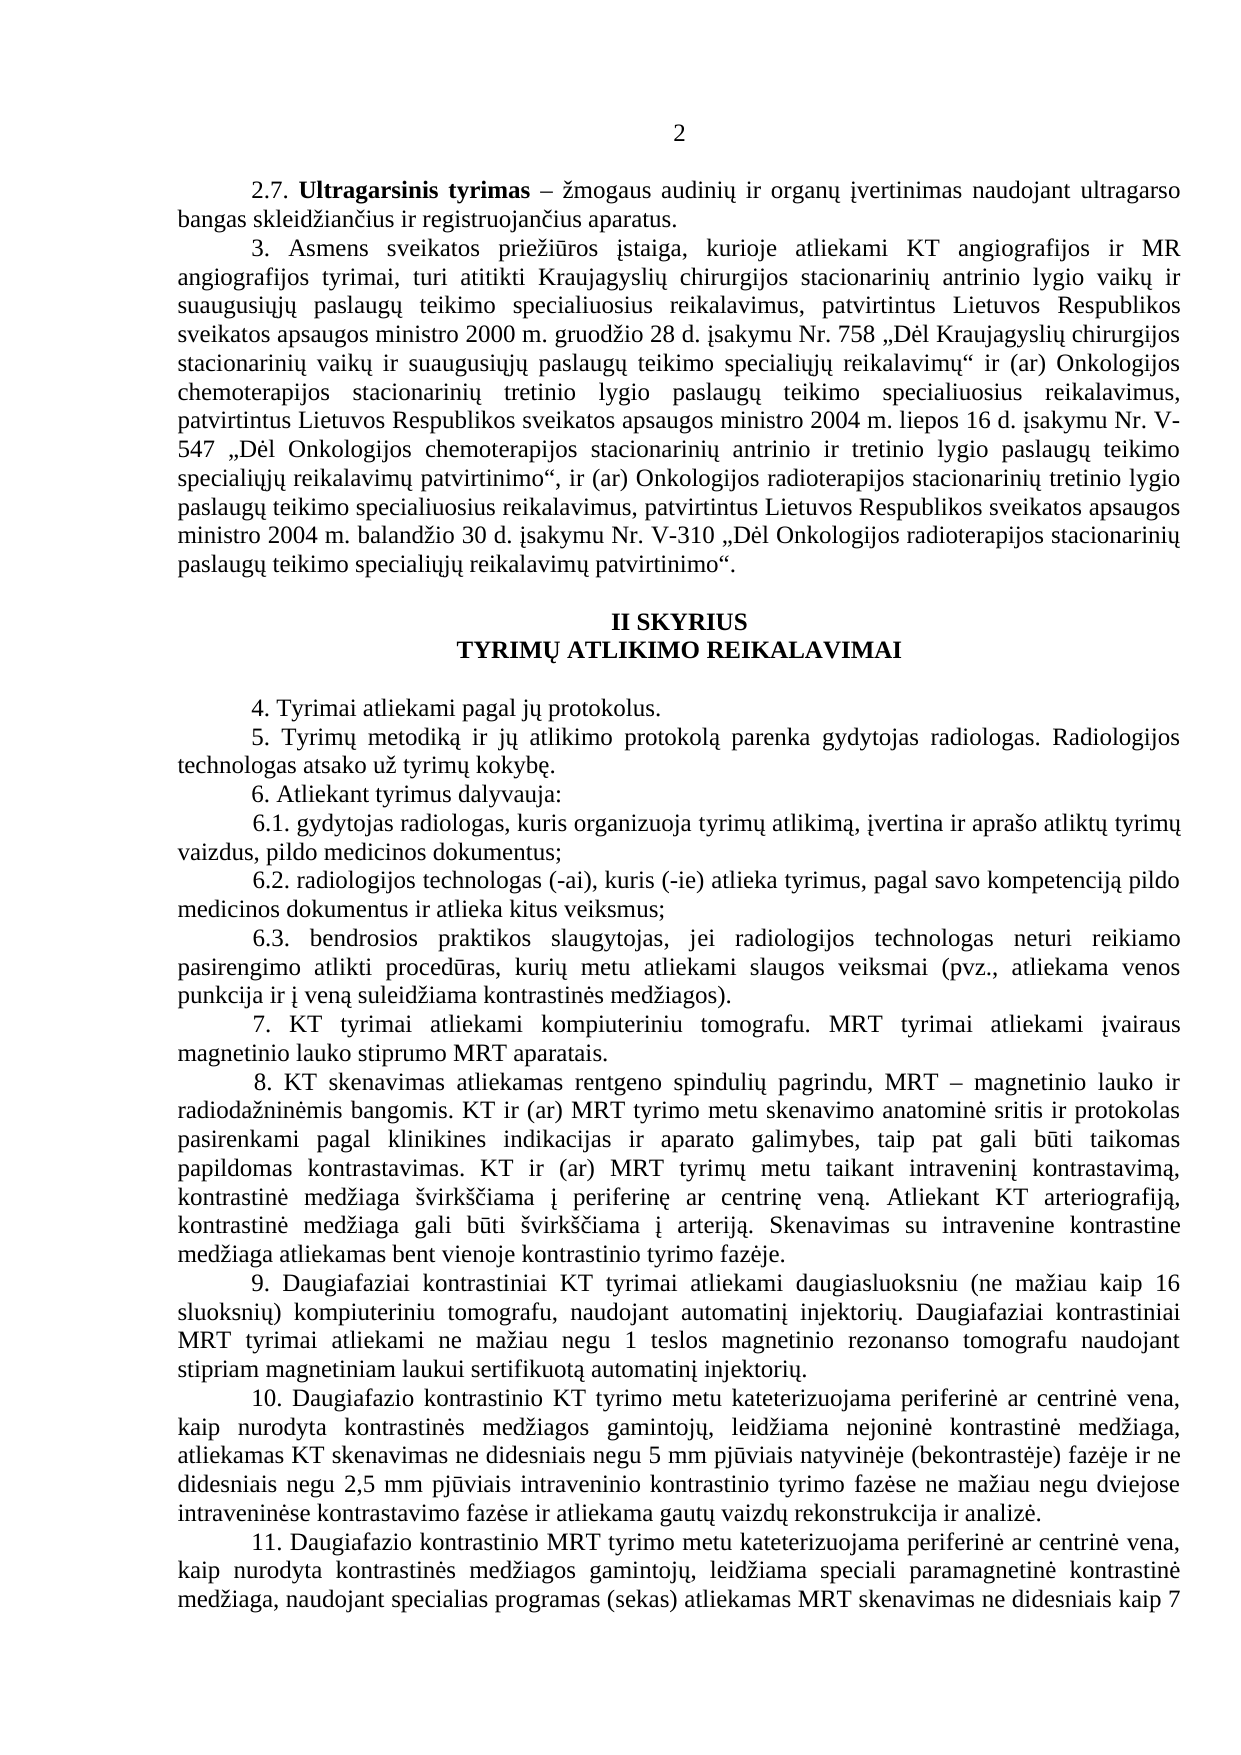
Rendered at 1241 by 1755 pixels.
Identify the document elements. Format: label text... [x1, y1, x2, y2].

text 3. Asmens sveikatos priežiūros įstaiga, kurioje atliekami KT angiografijos ir MR angiografijos tyrimai, turi atitikti Kraujagyslių chirurgijos stacionarinių antrinio lygio vaikų ir suaugusiųjų paslaugų teikimo specialiuosius reikalavimus, patvirtintus Lietuvos Respublikos sveikatos apsaugos ministro 2000 m. gruodžio 28 d. įsakymu Nr. 758 „Dėl Kraujagyslių chirurgijos stacionarinių vaikų ir suaugusiųjų paslaugų teikimo specialiųjų reikalavimų“ ir (ar) Onkologijos chemoterapijos stacionarinių tretinio lygio paslaugų teikimo specialiuosius reikalavimus, patvirtintus Lietuvos Respublikos sveikatos apsaugos ministro 2004 m. liepos 16 d. įsakymu Nr. V-547 „Dėl Onkologijos chemoterapijos stacionarinių antrinio ir tretinio lygio paslaugų teikimo specialiųjų reikalavimų patvirtinimo“, ir (ar) Onkologijos radioterapijos stacionarinių tretinio lygio paslaugų teikimo specialiuosius reikalavimus, patvirtintus Lietuvos Respublikos sveikatos apsaugos ministro 2004 m. balandžio 30 d. įsakymu Nr. V-310 „Dėl Onkologijos radioterapijos stacionarinių paslaugų teikimo specialiųjų reikalavimų patvirtinimo“. [177, 233, 1181, 578]
text 2.7. Ultragarsinis tyrimas – žmogaus audinių ir organų įvertinimas naudojant ultragarso bangas skleidžiančius ir registruojančius aparatus. [177, 176, 1181, 233]
text 9. Daugiafaziai kontrastiniai KT tyrimai atliekami daugiasluoksniu (ne mažiau kaip 16 sluoksnių) kompiuteriniu tomografu, naudojant automatinį injektorių. Daugiafaziai kontrastiniai MRT tyrimai atliekami ne mažiau negu 1 teslos magnetinio rezonanso tomografu naudojant stipriam magnetiniam laukui sertifikuotą automatinį injektorių. [177, 1268, 1181, 1383]
text 5. Tyrimų metodiką ir jų atlikimo protokolą parenka gydytojas radiologas. Radiologijos technologas atsako už tyrimų kokybę. [177, 722, 1181, 779]
text 10. Daugiafazio kontrastinio KT tyrimo metu kateterizuojama periferinė ar centrinė vena, kaip nurodyta kontrastinės medžiagos gamintojų, leidžiama nejoninė kontrastinė medžiaga, atliekamas KT skenavimas ne didesniais negu 5 mm pjūviais natyvinėje (bekontrastėje) fazėje ir ne didesniais negu 2,5 mm pjūviais intraveninio kontrastinio tyrimo fazėse ne mažiau negu dviejose intraveninėse kontrastavimo fazėse ir atliekama gautų vaizdų rekonstrukcija ir analizė. [177, 1383, 1181, 1527]
text II SKYRIUS [177, 607, 1181, 636]
text 6.2. radiologijos technologas (-ai), kuris (-ie) atlieka tyrimus, pagal savo kompetenciją pildo medicinos dokumentus ir atlieka kitus veiksmus; [177, 866, 1181, 923]
text 6.1. gydytojas radiologas, kuris organizuoja tyrimų atlikimą, įvertina ir aprašo atliktų tyrimų vaizdus, pildo medicinos dokumentus; [177, 808, 1181, 866]
text 6.3. bendrosios praktikos slaugytojas, jei radiologijos technologas neturi reikiamo pasirengimo atlikti procedūras, kurių metu atliekami slaugos veiksmai (pvz., atliekama venos punkcija ir į veną suleidžiama kontrastinės medžiagos). [177, 923, 1181, 1009]
text TYRIMŲ ATLIKIMO REIKALAVIMAI [177, 636, 1181, 664]
text 7. KT tyrimai atliekami kompiuteriniu tomografu. MRT tyrimai atliekami įvairaus magnetinio lauko stiprumo MRT aparatais. [177, 1009, 1181, 1067]
text 4. Tyrimai atliekami pagal jų protokolus. [177, 693, 1181, 722]
text 11. Daugiafazio kontrastinio MRT tyrimo metu kateterizuojama periferinė ar centrinė vena, kaip nurodyta kontrastinės medžiagos gamintojų, leidžiama speciali paramagnetinė kontrastinė medžiaga, naudojant specialias programas (sekas) atliekamas MRT skenavimas ne didesniais kaip 7 [177, 1527, 1181, 1613]
text 6. Atliekant tyrimus dalyvauja: [177, 779, 1181, 808]
text 8. KT skenavimas atliekamas rentgeno spindulių pagrindu, MRT – magnetinio lauko ir radiodažninėmis bangomis. KT ir (ar) MRT tyrimo metu skenavimo anatominė sritis ir protokolas pasirenkami pagal klinikines indikacijas ir aparato galimybes, taip pat gali būti taikomas papildomas kontrastavimas. KT ir (ar) MRT tyrimų metu taikant intraveninį kontrastavimą, kontrastinė medžiaga švirkščiama į periferinę ar centrinę veną. Atliekant KT arteriografiją, kontrastinė medžiaga gali būti švirkščiama į arteriją. Skenavimas su intravenine kontrastine medžiaga atliekamas bent vienoje kontrastinio tyrimo fazėje. [177, 1067, 1181, 1268]
